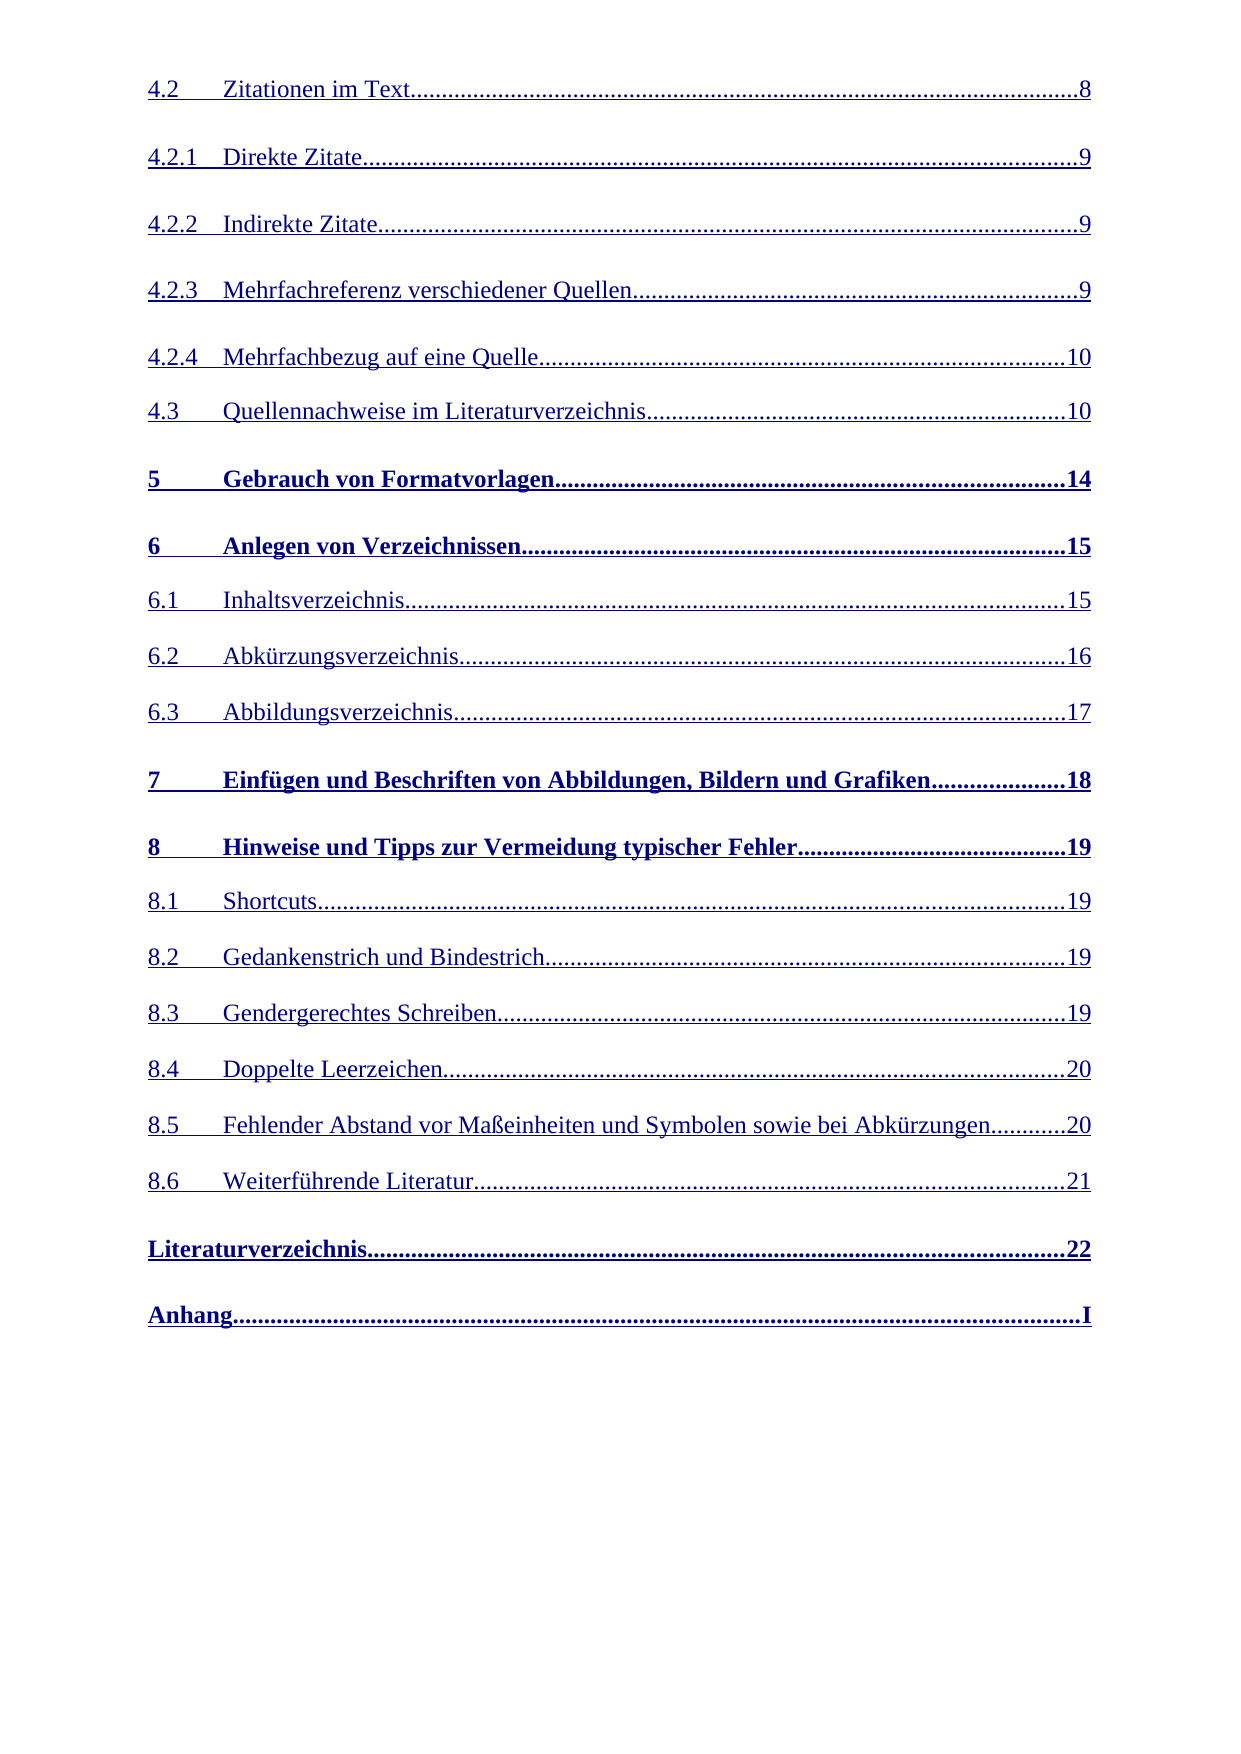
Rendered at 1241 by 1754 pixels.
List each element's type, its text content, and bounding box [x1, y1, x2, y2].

text 8.1 Shortcuts 19 [148, 886, 1092, 915]
text Anhang I [148, 1301, 1092, 1326]
text 4.2.1 Direkte Zitate 9 [148, 142, 1092, 171]
text 6.3 Abbildungsverzeichnis 17 [148, 697, 1092, 726]
text 8.5 Fehlender Abstand vor Maßeinheiten und Symbolen sowie bei Abkürzungen 20 [148, 1110, 1092, 1139]
text 6 Anlegen von Verzeichnissen 15 [148, 531, 1092, 560]
text 4.2 Zitationen im Text 8 [148, 74, 1092, 103]
text 8.2 Gedankenstrich und Bindestrich 19 [148, 942, 1092, 971]
text 6.2 Abkürzungsverzeichnis 16 [148, 641, 1092, 670]
text 5 Gebrauch von Formatvorlagen 14 [148, 464, 1092, 493]
text 4.2.3 Mehrfachreferenz verschiedener Quellen 9 [148, 275, 1092, 304]
text 8.4 Doppelte Leerzeichen 20 [148, 1054, 1092, 1083]
text 8 Hinweise und Tipps zur Vermeidung typischer Fehler 19 [148, 832, 1092, 861]
text Literaturverzeichnis 22 [148, 1234, 1092, 1263]
text 8.6 Weiterführende Literatur 21 [148, 1166, 1092, 1195]
text 4.2.4 Mehrfachbezug auf eine Quelle 10 [148, 342, 1092, 371]
text 6.1 Inhaltsverzeichnis 15 [148, 585, 1092, 614]
text 4.3 Quellennachweise im Literaturverzeichnis 10 [148, 396, 1092, 425]
text 8.3 Gendergerechtes Schreiben 19 [148, 998, 1092, 1027]
text 7 Einfügen und Beschriften von Abbildungen, Bildern und Grafiken 18 [148, 765, 1092, 794]
text 4.2.2 Indirekte Zitate 9 [148, 209, 1092, 238]
